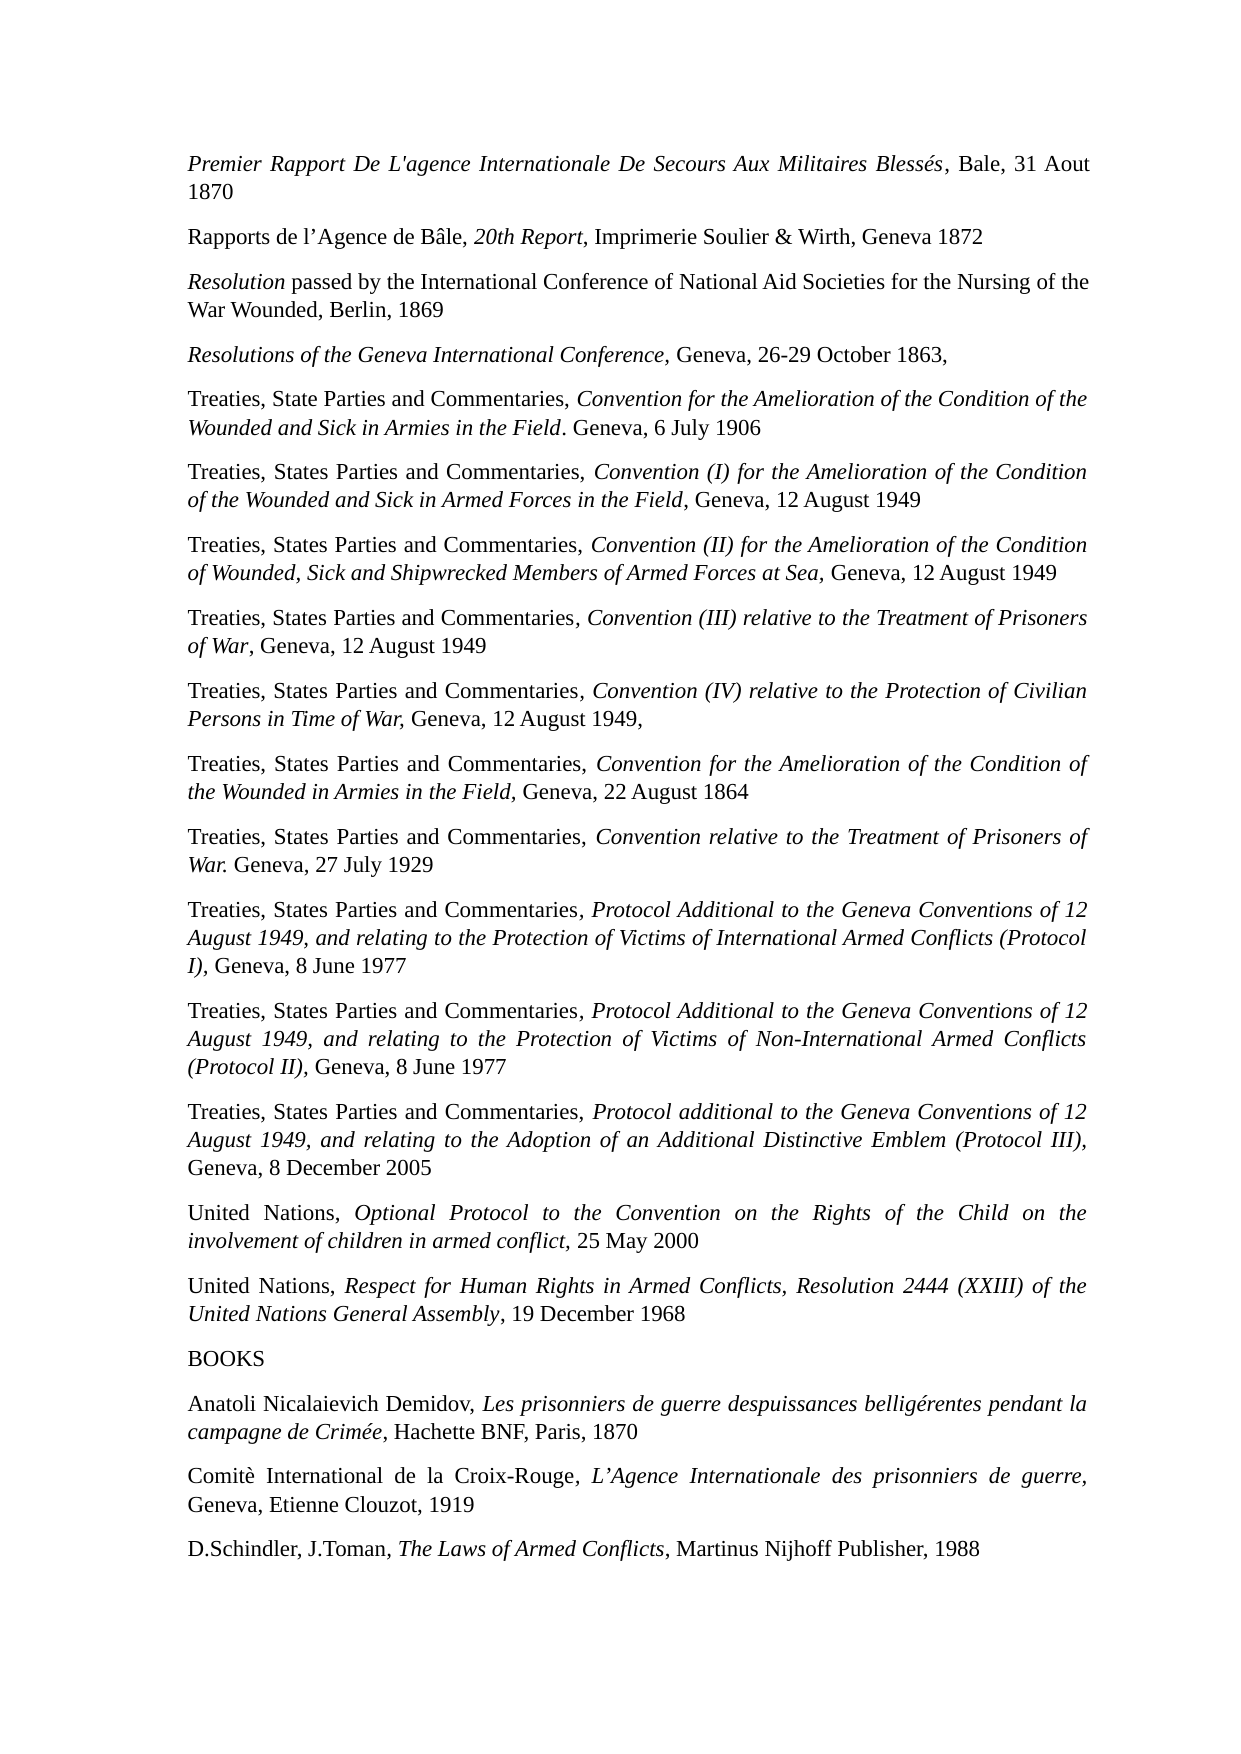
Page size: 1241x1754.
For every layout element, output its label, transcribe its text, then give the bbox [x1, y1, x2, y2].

text Treaties, States Parties and Commentaries, Convention (II) for the Amelioration of the Condition of Wounded, Sick and Shipwrecked Members of Armed Forces at Sea, Geneva, 12 August 1949 [187, 531, 1090, 586]
text BOOKS [187, 1345, 1090, 1371]
text Comitè International de la Croix-Rouge, L’Agence Internationale des prisonniers de guerre, Geneva, Etienne Clouzot, 1919 [187, 1462, 1090, 1517]
text Treaties, State Parties and Commentaries, Convention for the Amelioration of the Condition of the Wounded and Sick in Armies in the Field. Geneva, 6 July 1906 [187, 385, 1090, 440]
text Treaties, States Parties and Commentaries, Protocol Additional to the Geneva Conventions of 12 August 1949, and relating to the Protection of Victims of International Armed Conflicts (Protocol I), Geneva, 8 June 1977 [187, 896, 1090, 978]
text United Nations, Respect for Human Rights in Armed Conflicts, Resolution 2444 (XXIII) of the United Nations General Assembly, 19 December 1968 [187, 1272, 1090, 1326]
text Treaties, States Parties and Commentaries, Protocol additional to the Geneva Conventions of 12 August 1949, and relating to the Adoption of an Additional Distinctive Emblem (Protocol III), Geneva, 8 December 2005 [187, 1098, 1090, 1181]
text Rapports de l’Agence de Bâle, 20th Report, Imprimerie Soulier & Wirth, Geneva 1872 [187, 223, 1090, 249]
text Treaties, States Parties and Commentaries, Convention (III) relative to the Treatment of Prisoners of War, Geneva, 12 August 1949 [187, 604, 1090, 659]
text Treaties, States Parties and Commentaries, Convention relative to the Treatment of Prisoners of War. Geneva, 27 July 1929 [187, 823, 1090, 877]
text Anatoli Nicalaievich Demidov, Les prisonniers de guerre despuissances belligérentes pendant la campagne de Crimée, Hachette BNF, Paris, 1870 [187, 1389, 1090, 1444]
text Treaties, States Parties and Commentaries, Convention (IV) relative to the Protection of Civilian Persons in Time of War, Geneva, 12 August 1949, [187, 677, 1090, 732]
text Resolution passed by the International Conference of National Aid Societies for the Nursing of the War Wounded, Berlin, 1869 [187, 268, 1090, 322]
text United Nations, Optional Protocol to the Convention on the Rights of the Child on the involvement of children in armed conflict, 25 May 2000 [187, 1199, 1090, 1253]
text Resolutions of the Geneva International Conference, Geneva, 26-29 October 1863, [187, 341, 1090, 367]
text D.Schindler, J.Toman, The Laws of Armed Conflicts, Martinus Nijhoff Publisher, 1988 [187, 1535, 1090, 1562]
text Treaties, States Parties and Commentaries, Convention for the Amelioration of the Condition of the Wounded in Armies in the Field, Geneva, 22 August 1864 [187, 750, 1090, 804]
text Treaties, States Parties and Commentaries, Protocol Additional to the Geneva Conventions of 12 August 1949, and relating to the Protection of Victims of Non-International Armed Conflicts (Protocol II), Geneva, 8 June 1977 [187, 997, 1090, 1079]
text Treaties, States Parties and Commentaries, Convention (I) for the Amelioration of the Condition of the Wounded and Sick in Armed Forces in the Field, Geneva, 12 August 1949 [187, 458, 1090, 513]
text Premier Rapport De L'agence Internationale De Secours Aux Militaires Blessés, Bale, 31 Aout 1870 [187, 150, 1090, 204]
